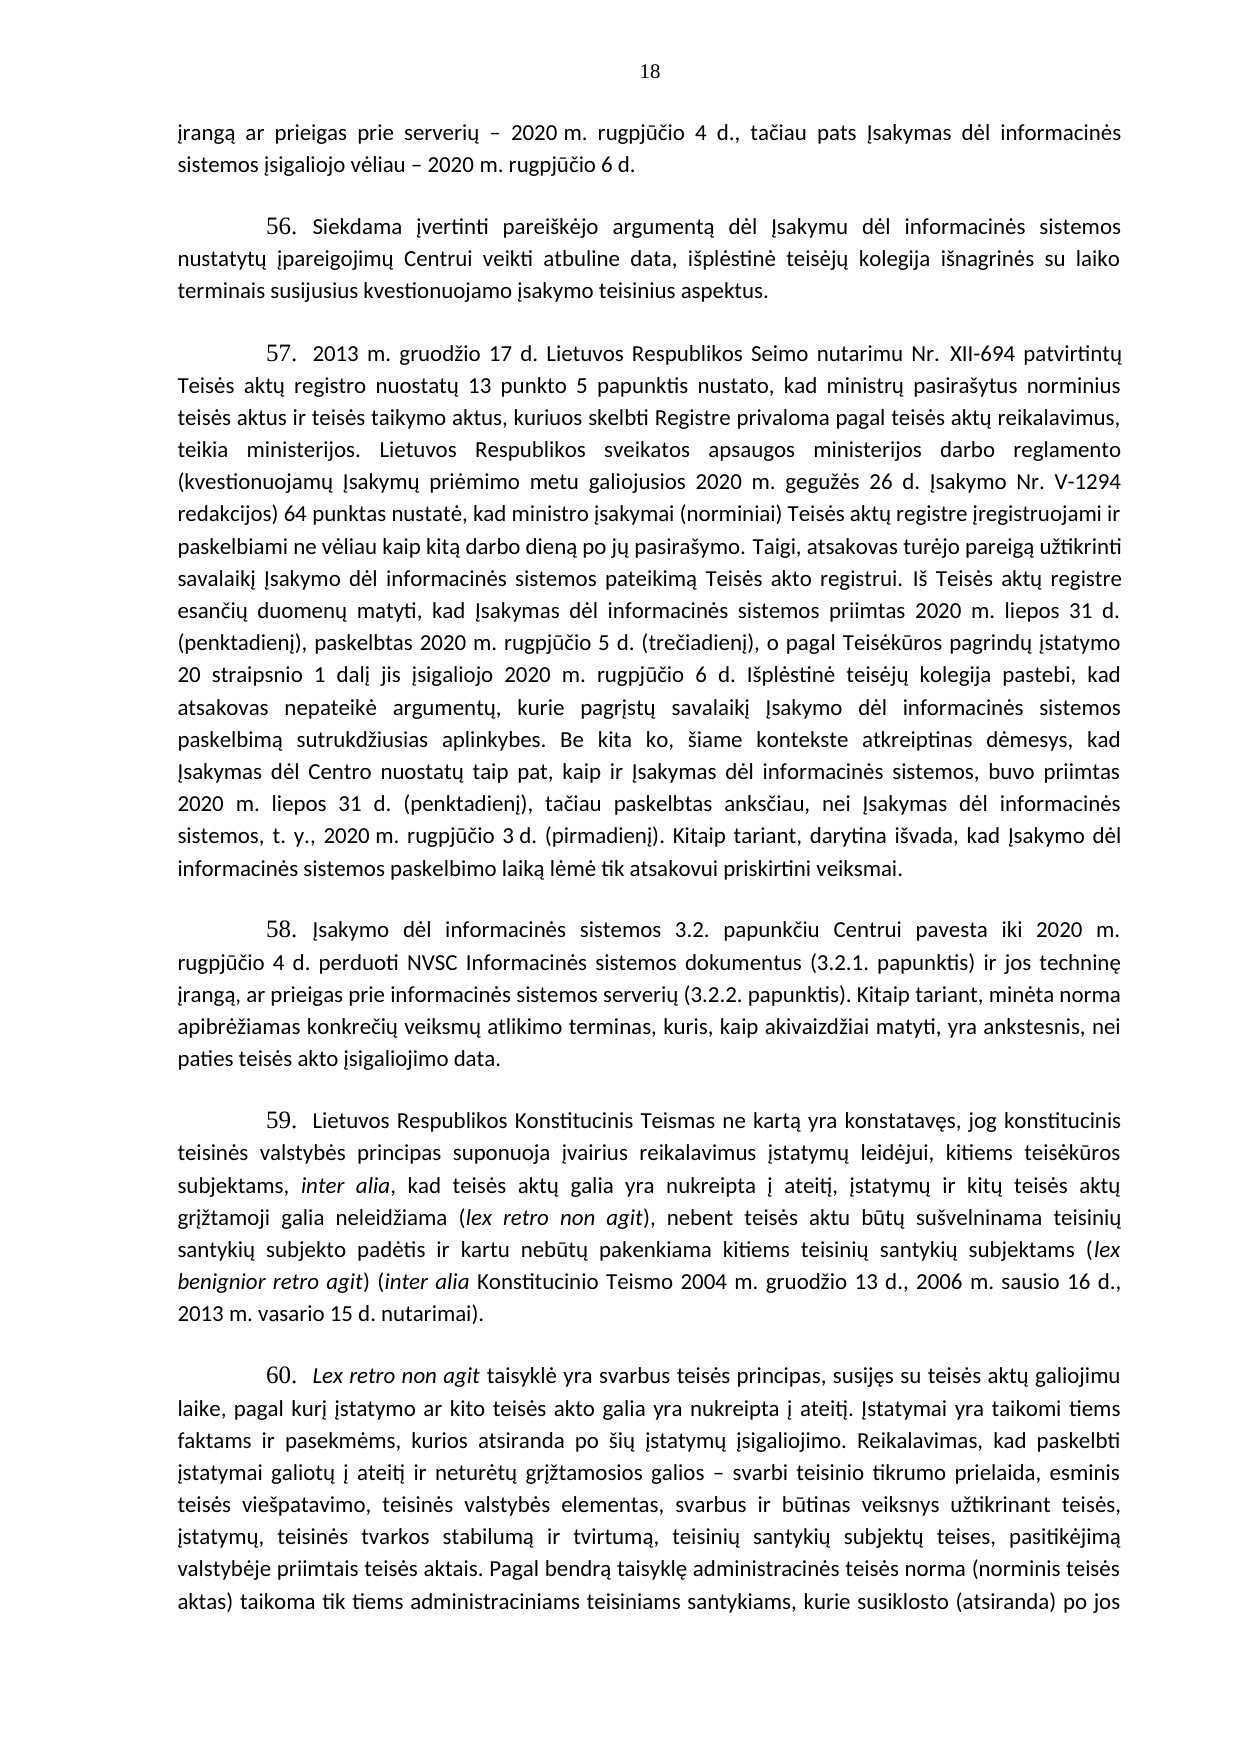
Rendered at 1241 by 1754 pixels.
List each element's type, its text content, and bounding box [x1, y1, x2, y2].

text 59. Lietuvos Respublikos Konstitucinis Teismas ne kartą yra konstatavęs, jog konstitucinis teisinės valstybės principas suponuoja įvairius reikalavimus įstatymų leidėjui, kitiems teisėkūros subjektams, inter alia, kad teisės aktų galia yra nukreipta į ateitį, įstatymų ir kitų teisės aktų grįžtamoji galia neleidžiama (lex retro non agit), nebent teisės aktu būtų sušvelninama teisinių santykių subjekto padėtis ir kartu nebūtų pakenkiama kitiems teisinių santykių subjektams (lex benignior retro agit) (inter alia Konstitucinio Teismo 2004 m. gruodžio 13 d., 2006 m. sausio 16 d., 2013 m. vasario 15 d. nutarimai). [177, 1105, 1122, 1327]
text įrangą ar prieigas prie serverių – 2020 m. rugpjūčio 4 d., tačiau pats Įsakymas dėl informacinės sistemos įsigaliojo vėliau – 2020 m. rugpjūčio 6 d. [177, 118, 1122, 178]
text 60. Lex retro non agit taisyklė yra svarbus teisės principas, susijęs su teisės aktų galiojimu laike, pagal kurį įstatymo ar kito teisės akto galia yra nukreipta į ateitį. Įstatymai yra taikomi tiems faktams ir pasekmėms, kurios atsiranda po šių įstatymų įsigaliojimo. Reikalavimas, kad paskelbti įstatymai galiotų į ateitį ir neturėtų grįžtamosios galios – svarbi teisinio tikrumo prielaida, esminis teisės viešpatavimo, teisinės valstybės elementas, svarbus ir būtinas veiksnys užtikrinant teisės, įstatymų, teisinės tvarkos stabilumą ir tvirtumą, teisinių santykių subjektų teises, pasitikėjimą valstybėje priimtais teisės aktais. Pagal bendrą taisyklę administracinės teisės norma (norminis teisės aktas) taikoma tik tiems administraciniams teisiniams santykiams, kurie susiklosto (atsiranda) po jos [177, 1360, 1122, 1615]
text 56. Siekdama įvertinti pareiškėjo argumentą dėl Įsakymu dėl informacinės sistemos nustatytų įpareigojimų Centrui veikti atbuline data, išplėstinė teisėjų kolegija išnagrinės su laiko terminais susijusius kvestionuojamo įsakymo teisinius aspektus. [177, 211, 1122, 305]
text 58. Įsakymo dėl informacinės sistemos 3.2. papunkčiu Centrui pavesta iki 2020 m. rugpjūčio 4 d. perduoti NVSC Informacinės sistemos dokumentus (3.2.1. papunktis) ir jos techninę įrangą, ar prieigas prie informacinės sistemos serverių (3.2.2. papunktis). Kitaip tariant, minėta norma apibrėžiamas konkrečių veiksmų atlikimo terminas, kuris, kaip akivaizdžiai matyti, yra ankstesnis, nei paties teisės akto įsigaliojimo data. [177, 914, 1122, 1072]
text 57. 2013 m. gruodžio 17 d. Lietuvos Respublikos Seimo nutarimu Nr. XII-694 patvirtintų Teisės aktų registro nuostatų 13 punkto 5 papunktis nustato, kad ministrų pasirašytus norminius teisės aktus ir teisės taikymo aktus, kuriuos skelbti Registre privaloma pagal teisės aktų reikalavimus, teikia ministerijos. Lietuvos Respublikos sveikatos apsaugos ministerijos darbo reglamento (kvestionuojamų Įsakymų priėmimo metu galiojusios 2020 m. gegužės 26 d. Įsakymo Nr. V-1294 redakcijos) 64 punktas nustatė, kad ministro įsakymai (norminiai) Teisės aktų registre įregistruojami ir paskelbiami ne vėliau kaip kitą darbo dieną po jų pasirašymo. Taigi, atsakovas turėjo pareigą užtikrinti savalaikį Įsakymo dėl informacinės sistemos pateikimą Teisės akto registrui. Iš Teisės aktų registre esančių duomenų matyti, kad Įsakymas dėl informacinės sistemos priimtas 2020 m. liepos 31 d. (penktadienį), paskelbtas 2020 m. rugpjūčio 5 d. (trečiadienį), o pagal Teisėkūros pagrindų įstatymo 20 straipsnio 1 dalį jis įsigaliojo 2020 m. rugpjūčio 6 d. Išplėstinė teisėjų kolegija pastebi, kad atsakovas nepateikė argumentų, kurie pagrįstų savalaikį Įsakymo dėl informacinės sistemos paskelbimą sutrukdžiusias aplinkybes. Be kita ko, šiame kontekste atkreiptinas dėmesys, kad Įsakymas dėl Centro nuostatų taip pat, kaip ir Įsakymas dėl informacinės sistemos, buvo priimtas 2020 m. liepos 31 d. (penktadienį), tačiau paskelbtas anksčiau, nei Įsakymas dėl informacinės sistemos, t. y., 2020 m. rugpjūčio 3 d. (pirmadienį). Kitaip tariant, darytina išvada, kad Įsakymo dėl informacinės sistemos paskelbimo laiką lėmė tik atsakovui priskirtini veiksmai. [177, 338, 1122, 882]
